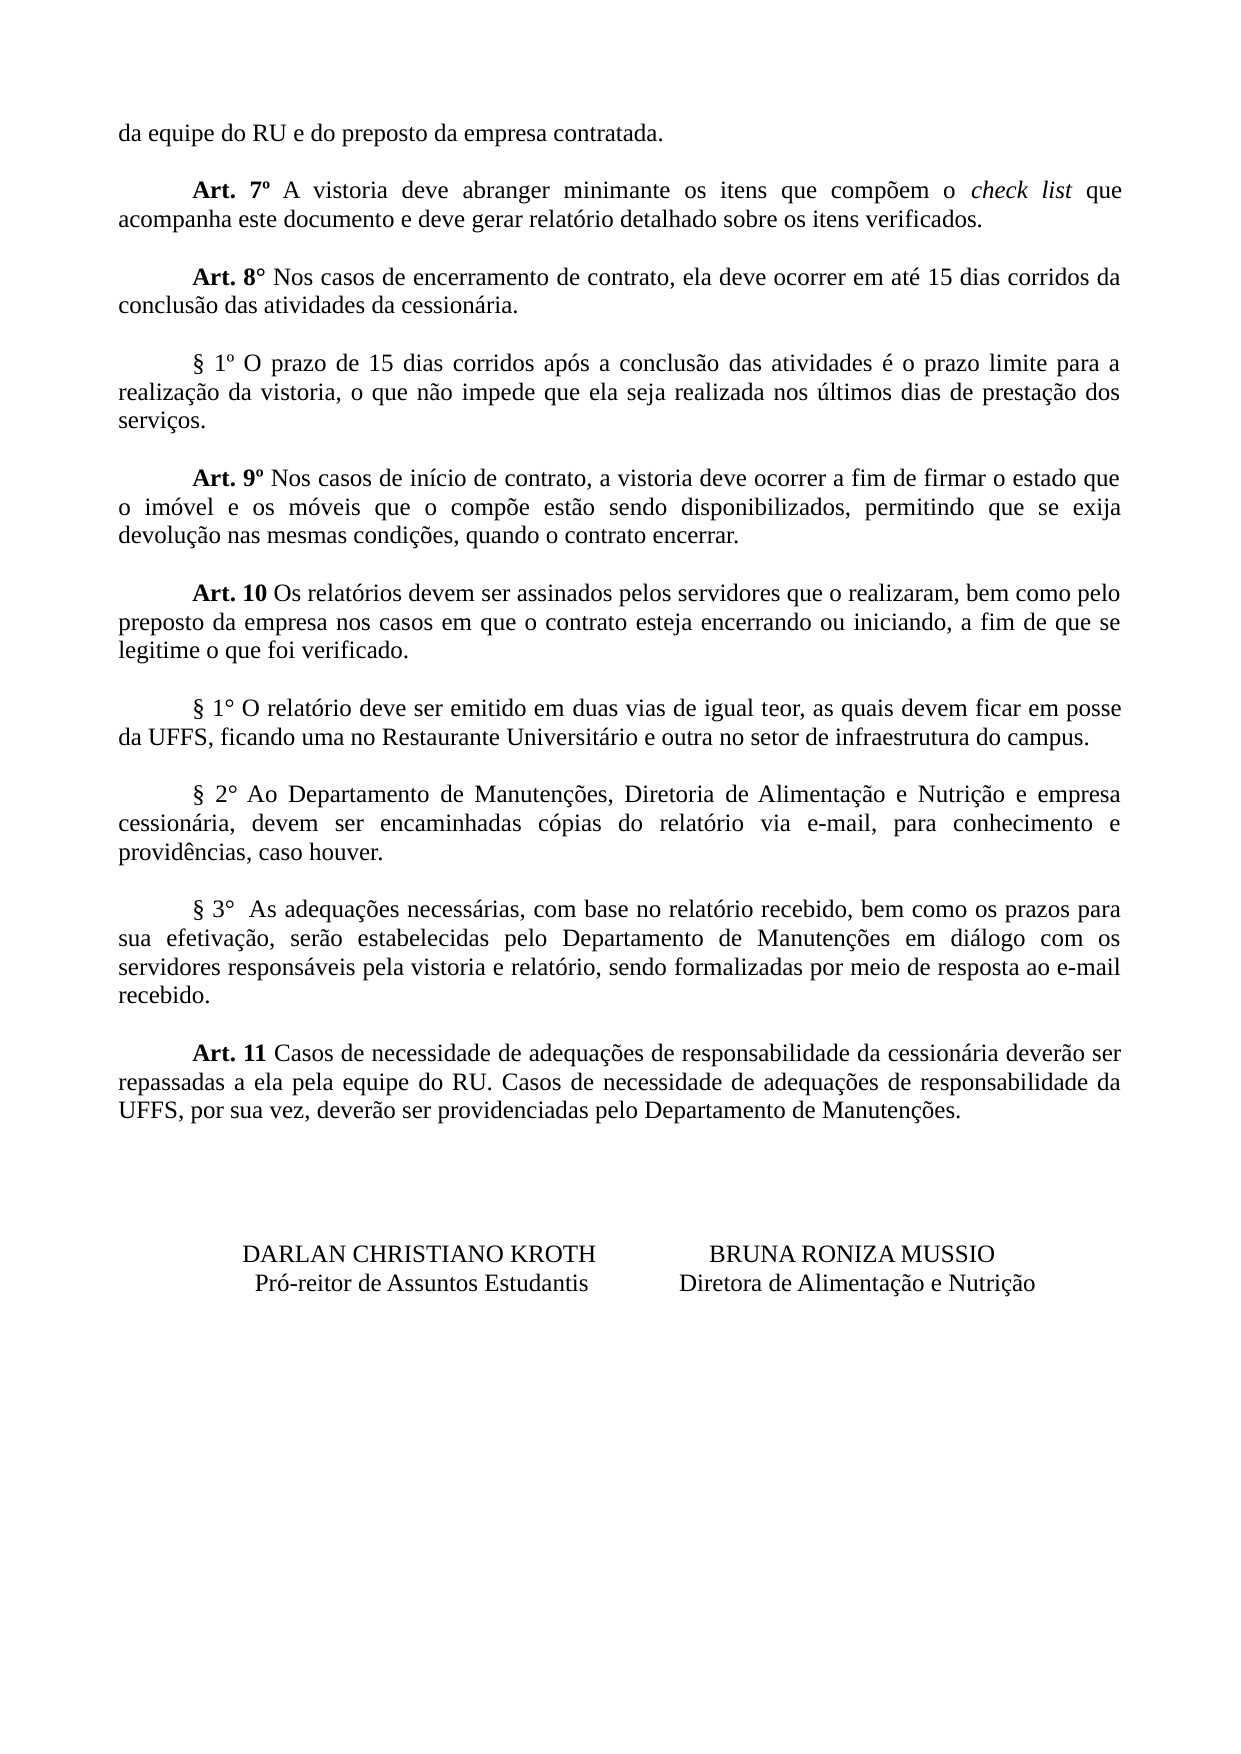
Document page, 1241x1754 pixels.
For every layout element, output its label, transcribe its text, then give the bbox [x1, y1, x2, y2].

text DARLAN CHRISTIANO KROTH BRUNA RONIZA MUSSIO [118, 1239, 1122, 1268]
text Art. 8° Nos casos de encerramento de contrato, ela deve ocorrer em até 15 dias corridos da conclusão das atividades da cessionária. [118, 262, 1122, 319]
text Art. 11 Casos de necessidade de adequações de responsabilidade da cessionária deverão ser repassadas a ela pela equipe do RU. Casos de necessidade de adequações de responsabilidade da UFFS, por sua vez, deverão ser providenciadas pelo Departamento de Manutenções. [118, 1038, 1122, 1124]
text Art. 9º Nos casos de início de contrato, a vistoria deve ocorrer a fim de firmar o estado que o imóvel e os móveis que o compõe estão sendo disponibilizados, permitindo que se exija devolução nas mesmas condições, quando o contrato encerrar. [118, 463, 1122, 549]
text Pró-reitor de Assuntos Estudantis Diretora de Alimentação e Nutrição [118, 1268, 1122, 1297]
text Art. 10 Os relatórios devem ser assinados pelos servidores que o realizaram, bem como pelo preposto da empresa nos casos em que o contrato esteja encerrando ou iniciando, a fim de que se legitime o que foi verificado. [118, 578, 1122, 664]
text Art. 7º A vistoria deve abranger minimante os itens que compõem o check list que acompanha este documento e deve gerar relatório detalhado sobre os itens verificados. [118, 176, 1122, 233]
text da equipe do RU e do preposto da empresa contratada. [118, 118, 1122, 147]
text § 1º O prazo de 15 dias corridos após a conclusão das atividades é o prazo limite para a realização da vistoria, o que não impede que ela seja realizada nos últimos dias de prestação dos serviços. [118, 348, 1122, 434]
text § 2° Ao Departamento de Manutenções, Diretoria de Alimentação e Nutrição e empresa cessionária, devem ser encaminhadas cópias do relatório via e-mail, para conhecimento e providências, caso houver. [118, 779, 1122, 866]
text § 3° As adequações necessárias, com base no relatório recebido, bem como os prazos para sua efetivação, serão estabelecidas pelo Departamento de Manutenções em diálogo com os servidores responsáveis pela vistoria e relatório, sendo formalizadas por meio de resposta ao e-mail recebido. [118, 894, 1122, 1009]
text § 1° O relatório deve ser emitido em duas vias de igual teor, as quais devem ficar em posse da UFFS, ficando uma no Restaurante Universitário e outra no setor de infraestrutura do campus. [118, 693, 1122, 751]
